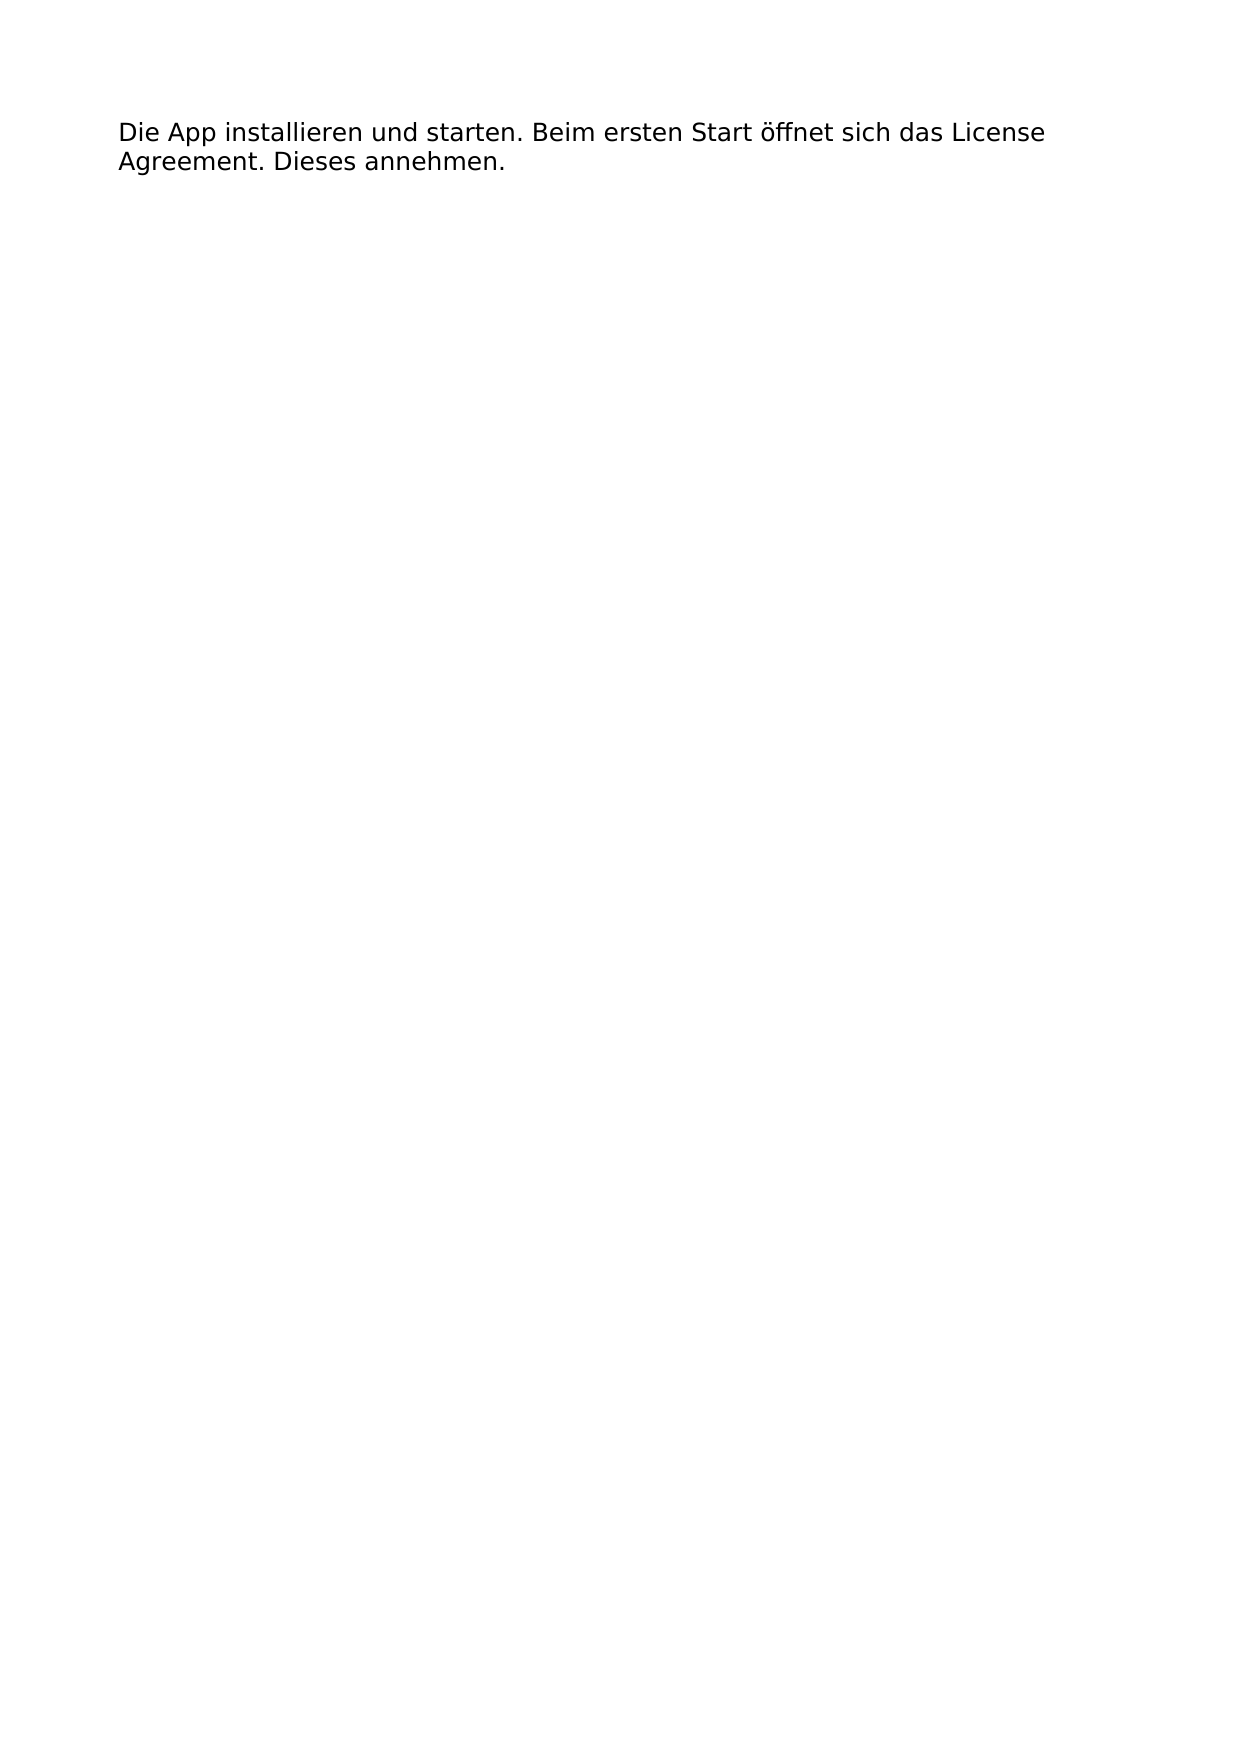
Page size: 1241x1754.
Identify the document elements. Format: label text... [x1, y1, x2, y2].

text Die App installieren und starten. Beim ersten Start öffnet sich das License Agreement. Dieses annehmen. [118, 118, 1122, 176]
